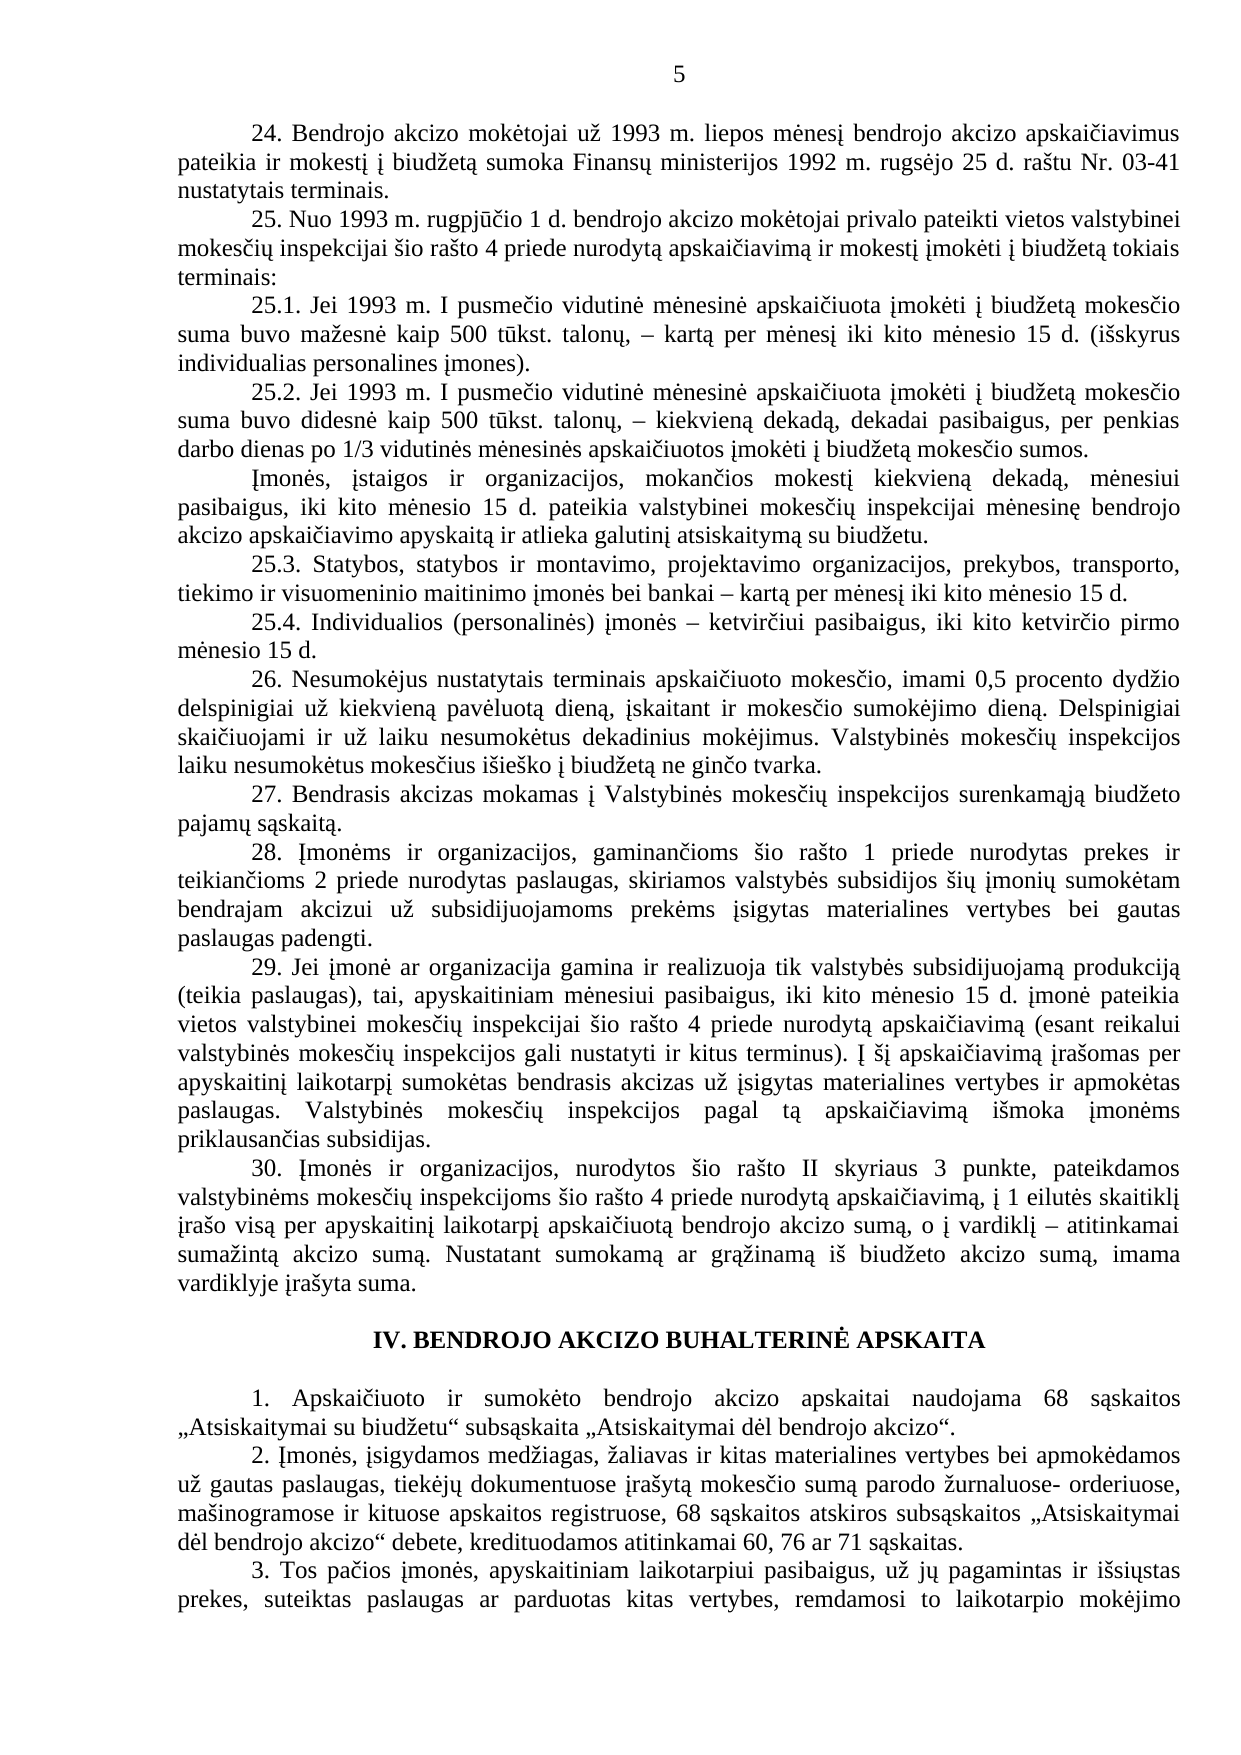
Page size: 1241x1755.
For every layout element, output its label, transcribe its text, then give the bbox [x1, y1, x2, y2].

text 24. Bendrojo akcizo mokėtojai už 1993 m. liepos mėnesį bendrojo akcizo apskaičiavimus pateikia ir mokestį į biudžetą sumoka Finansų ministerijos 1992 m. rugsėjo 25 d. raštu Nr. 03-41 nustatytais terminais. [177, 118, 1181, 204]
text 25.3. Statybos, statybos ir montavimo, projektavimo organizacijos, prekybos, transporto, tiekimo ir visuomeninio maitinimo įmonės bei bankai – kartą per mėnesį iki kito mėnesio 15 d. [177, 549, 1181, 607]
text 25. Nuo 1993 m. rugpjūčio 1 d. bendrojo akcizo mokėtojai privalo pateikti vietos valstybinei mokesčių inspekcijai šio rašto 4 priede nurodytą apskaičiavimą ir mokestį įmokėti į biudžetą tokiais terminais: [177, 204, 1181, 291]
text IV. BENDROJO AKCIZO BUHALTERINĖ APSKAITA [177, 1326, 1181, 1354]
text 25.1. Jei 1993 m. I pusmečio vidutinė mėnesinė apskaičiuota įmokėti į biudžetą mokesčio suma buvo mažesnė kaip 500 tūkst. talonų, – kartą per mėnesį iki kito mėnesio 15 d. (išskyrus individualias personalines įmones). [177, 291, 1181, 377]
text 1. Apskaičiuoto ir sumokėto bendrojo akcizo apskaitai naudojama 68 sąskaitos „Atsiskaitymai su biudžetu“ subsąskaita „Atsiskaitymai dėl bendrojo akcizo“. [177, 1383, 1181, 1441]
text 27. Bendrasis akcizas mokamas į Valstybinės mokesčių inspekcijos surenkamąją biudžeto pajamų sąskaitą. [177, 779, 1181, 837]
text 3. Tos pačios įmonės, apyskaitiniam laikotarpiui pasibaigus, už jų pagamintas ir išsiųstas prekes, suteiktas paslaugas ar parduotas kitas vertybes, remdamosi to laikotarpio mokėjimo [177, 1556, 1181, 1613]
text 30. Įmonės ir organizacijos, nurodytos šio rašto II skyriaus 3 punkte, pateikdamos valstybinėms mokesčių inspekcijoms šio rašto 4 priede nurodytą apskaičiavimą, į 1 eilutės skaitiklį įrašo visą per apyskaitinį laikotarpį apskaičiuotą bendrojo akcizo sumą, o į vardiklį – atitinkamai sumažintą akcizo sumą. Nustatant sumokamą ar grąžinamą iš biudžeto akcizo sumą, imama vardiklyje įrašyta suma. [177, 1153, 1181, 1297]
text 26. Nesumokėjus nustatytais terminais apskaičiuoto mokesčio, imami 0,5 procento dydžio delspinigiai už kiekvieną pavėluotą dieną, įskaitant ir mokesčio sumokėjimo dieną. Delspinigiai skaičiuojami ir už laiku nesumokėtus dekadinius mokėjimus. Valstybinės mokesčių inspekcijos laiku nesumokėtus mokesčius išieško į biudžetą ne ginčo tvarka. [177, 664, 1181, 779]
text 29. Jei įmonė ar organizacija gamina ir realizuoja tik valstybės subsidijuojamą produkciją (teikia paslaugas), tai, apyskaitiniam mėnesiui pasibaigus, iki kito mėnesio 15 d. įmonė pateikia vietos valstybinei mokesčių inspekcijai šio rašto 4 priede nurodytą apskaičiavimą (esant reikalui valstybinės mokesčių inspekcijos gali nustatyti ir kitus terminus). Į šį apskaičiavimą įrašomas per apyskaitinį laikotarpį sumokėtas bendrasis akcizas už įsigytas materialines vertybes ir apmokėtas paslaugas. Valstybinės mokesčių inspekcijos pagal tą apskaičiavimą išmoka įmonėms priklausančias subsidijas. [177, 952, 1181, 1153]
text 25.4. Individualios (personalinės) įmonės – ketvirčiui pasibaigus, iki kito ketvirčio pirmo mėnesio 15 d. [177, 607, 1181, 664]
text 28. Įmonėms ir organizacijos, gaminančioms šio rašto 1 priede nurodytas prekes ir teikiančioms 2 priede nurodytas paslaugas, skiriamos valstybės subsidijos šių įmonių sumokėtam bendrajam akcizui už subsidijuojamoms prekėms įsigytas materialines vertybes bei gautas paslaugas padengti. [177, 837, 1181, 952]
text Įmonės, įstaigos ir organizacijos, mokančios mokestį kiekvieną dekadą, mėnesiui pasibaigus, iki kito mėnesio 15 d. pateikia valstybinei mokesčių inspekcijai mėnesinę bendrojo akcizo apskaičiavimo apyskaitą ir atlieka galutinį atsiskaitymą su biudžetu. [177, 463, 1181, 549]
text 25.2. Jei 1993 m. I pusmečio vidutinė mėnesinė apskaičiuota įmokėti į biudžetą mokesčio suma buvo didesnė kaip 500 tūkst. talonų, – kiekvieną dekadą, dekadai pasibaigus, per penkias darbo dienas po 1/3 vidutinės mėnesinės apskaičiuotos įmokėti į biudžetą mokesčio sumos. [177, 377, 1181, 463]
text 2. Įmonės, įsigydamos medžiagas, žaliavas ir kitas materialines vertybes bei apmokėdamos už gautas paslaugas, tiekėjų dokumentuose įrašytą mokesčio sumą parodo žurnaluose- orderiuose, mašinogramose ir kituose apskaitos registruose, 68 sąskaitos atskiros subsąskaitos „Atsiskaitymai dėl bendrojo akcizo“ debete, kredituodamos atitinkamai 60, 76 ar 71 sąskaitas. [177, 1441, 1181, 1556]
